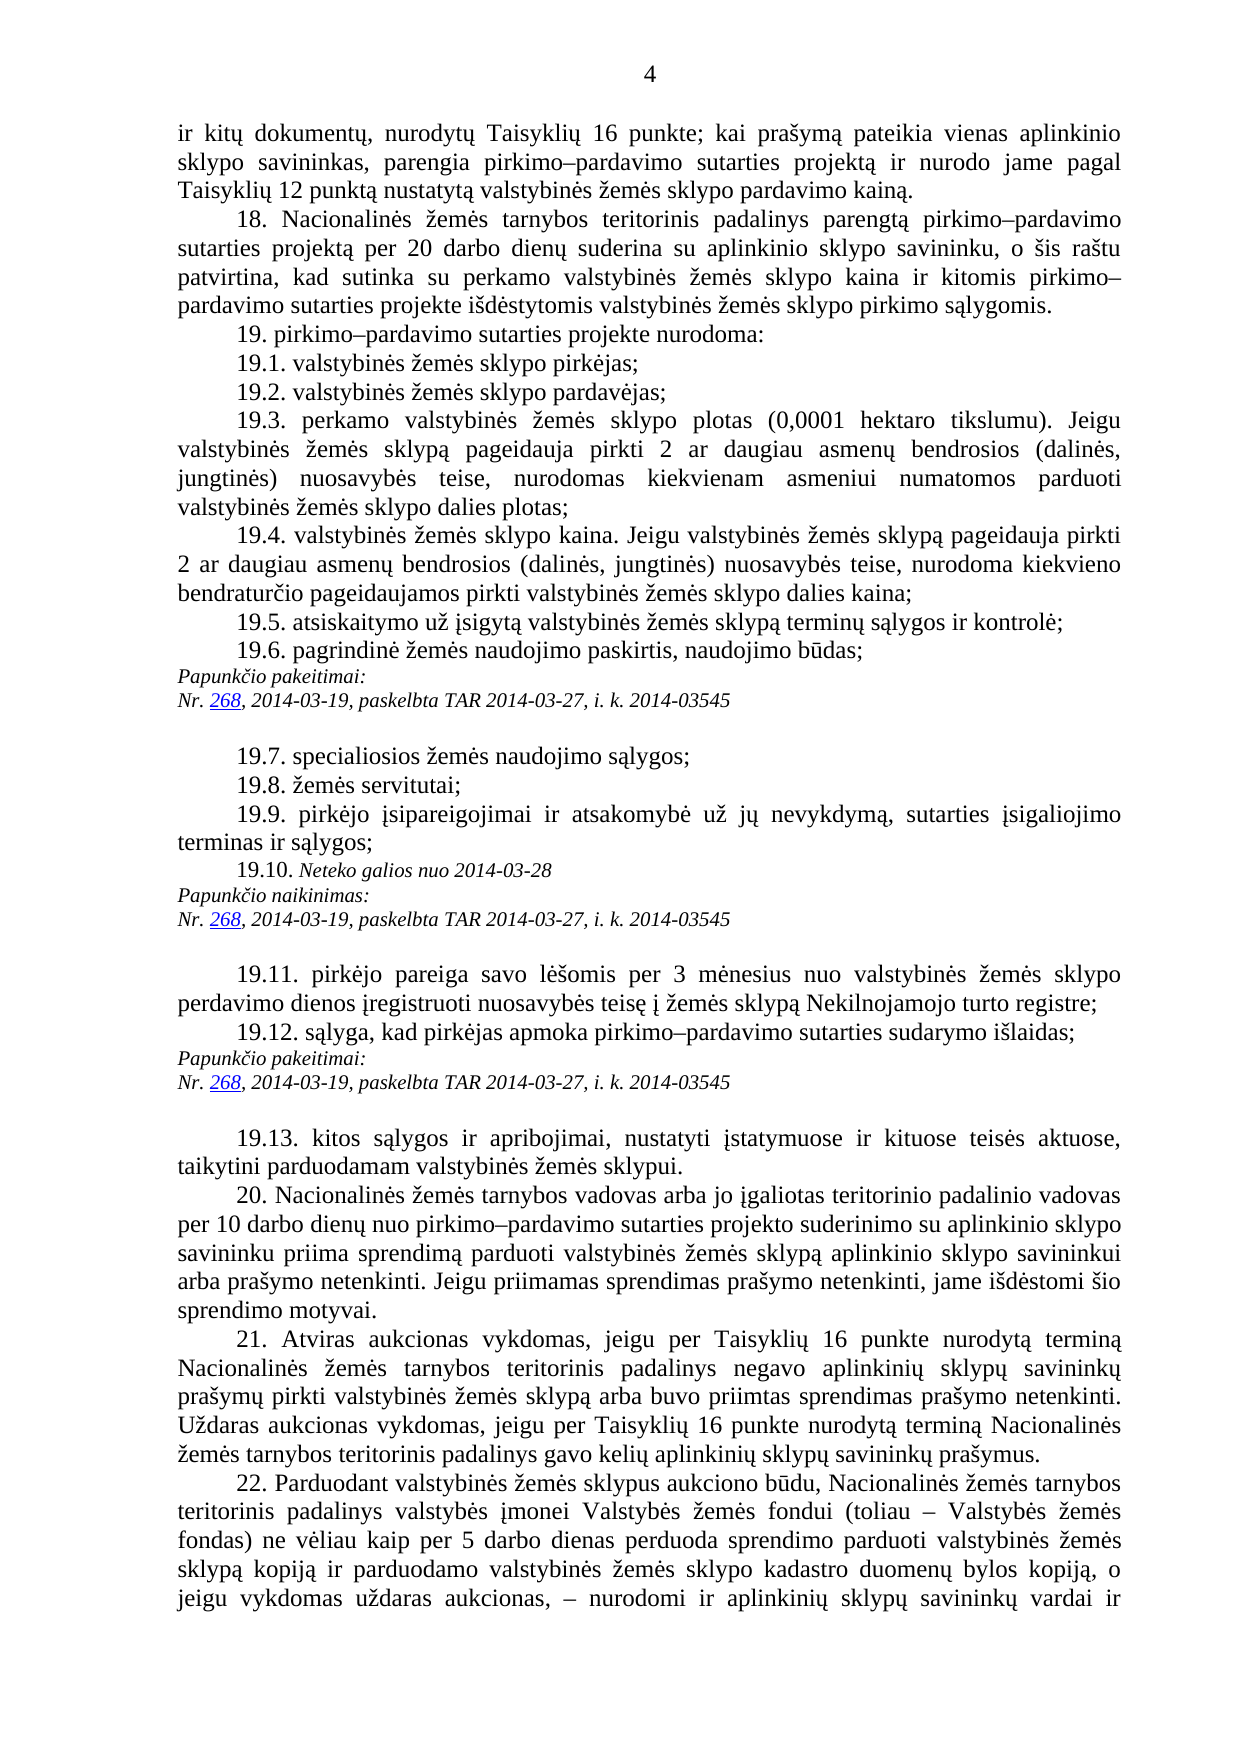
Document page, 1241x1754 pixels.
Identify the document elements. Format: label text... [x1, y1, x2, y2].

text Papunkčio pakeitimai: [177, 1046, 1122, 1070]
text 19.1. valstybinės žemės sklypo pirkėjas; [177, 348, 1122, 377]
text Nr. 268, 2014-03-19, paskelbta TAR 2014-03-27, i. k. 2014-03545 [177, 688, 1122, 712]
text ir kitų dokumentų, nurodytų Taisyklių 16 punkte; kai prašymą pateikia vienas aplinkinio sklypo savininkas, parengia pirkimo–pardavimo sutarties projektą ir nurodo jame pagal Taisyklių 12 punktą nustatytą valstybinės žemės sklypo pardavimo kainą. [177, 118, 1122, 204]
text 20. Nacionalinės žemės tarnybos vadovas arba jo įgaliotas teritorinio padalinio vadovas per 10 darbo dienų nuo pirkimo–pardavimo sutarties projekto suderinimo su aplinkinio sklypo savininku priima sprendimą parduoti valstybinės žemės sklypą aplinkinio sklypo savininkui arba prašymo netenkinti. Jeigu priimamas sprendimas prašymo netenkinti, jame išdėstomi šio sprendimo motyvai. [177, 1180, 1122, 1324]
text 22. Parduodant valstybinės žemės sklypus aukciono būdu, Nacionalinės žemės tarnybos teritorinis padalinys valstybės įmonei Valstybės žemės fondui (toliau – Valstybės žemės fondas) ne vėliau kaip per 5 darbo dienas perduoda sprendimo parduoti valstybinės žemės sklypą kopiją ir parduodamo valstybinės žemės sklypo kadastro duomenų bylos kopiją, o jeigu vykdomas uždaras aukcionas, – nurodomi ir aplinkinių sklypų savininkų vardai ir [177, 1468, 1122, 1611]
text 19.4. valstybinės žemės sklypo kaina. Jeigu valstybinės žemės sklypą pageidauja pirkti 2 ar daugiau asmenų bendrosios (dalinės, jungtinės) nuosavybės teise, nurodoma kiekvieno bendraturčio pageidaujamos pirkti valstybinės žemės sklypo dalies kaina; [177, 521, 1122, 607]
text 19.9. pirkėjo įsipareigojimai ir atsakomybė už jų nevykdymą, sutarties įsigaliojimo terminas ir sąlygos; [177, 799, 1122, 856]
text 19.3. perkamo valstybinės žemės sklypo plotas (0,0001 hektaro tikslumu). Jeigu valstybinės žemės sklypą pageidauja pirkti 2 ar daugiau asmenų bendrosios (dalinės, jungtinės) nuosavybės teise, nurodomas kiekvienam asmeniui numatomos parduoti valstybinės žemės sklypo dalies plotas; [177, 406, 1122, 521]
text 19. pirkimo–pardavimo sutarties projekte nurodoma: [177, 319, 1122, 348]
text Papunkčio naikinimas: [177, 883, 1122, 907]
text 19.7. specialiosios žemės naudojimo sąlygos; [177, 741, 1122, 770]
text 19.12. sąlyga, kad pirkėjas apmoka pirkimo–pardavimo sutarties sudarymo išlaidas; [177, 1017, 1122, 1046]
text Nr. 268, 2014-03-19, paskelbta TAR 2014-03-27, i. k. 2014-03545 [177, 1070, 1122, 1094]
text Nr. 268, 2014-03-19, paskelbta TAR 2014-03-27, i. k. 2014-03545 [177, 907, 1122, 931]
text 18. Nacionalinės žemės tarnybos teritorinis padalinys parengtą pirkimo–pardavimo sutarties projektą per 20 darbo dienų suderina su aplinkinio sklypo savininku, o šis raštu patvirtina, kad sutinka su perkamo valstybinės žemės sklypo kaina ir kitomis pirkimo–pardavimo sutarties projekte išdėstytomis valstybinės žemės sklypo pirkimo sąlygomis. [177, 204, 1122, 319]
text 19.6. pagrindinė žemės naudojimo paskirtis, naudojimo būdas; [177, 636, 1122, 664]
text 19.2. valstybinės žemės sklypo pardavėjas; [177, 377, 1122, 406]
text Papunkčio pakeitimai: [177, 664, 1122, 688]
text 19.13. kitos sąlygos ir apribojimai, nustatyti įstatymuose ir kituose teisės aktuose, taikytini parduodamam valstybinės žemės sklypui. [177, 1123, 1122, 1180]
text 19.5. atsiskaitymo už įsigytą valstybinės žemės sklypą terminų sąlygos ir kontrolė; [177, 607, 1122, 636]
text 21. Atviras aukcionas vykdomas, jeigu per Taisyklių 16 punkte nurodytą terminą Nacionalinės žemės tarnybos teritorinis padalinys negavo aplinkinių sklypų savininkų prašymų pirkti valstybinės žemės sklypą arba buvo priimtas sprendimas prašymo netenkinti. Uždaras aukcionas vykdomas, jeigu per Taisyklių 16 punkte nurodytą terminą Nacionalinės žemės tarnybos teritorinis padalinys gavo kelių aplinkinių sklypų savininkų prašymus. [177, 1324, 1122, 1468]
text 19.10. Neteko galios nuo 2014-03-28 [177, 856, 1122, 883]
text 19.8. žemės servitutai; [177, 770, 1122, 799]
text 19.11. pirkėjo pareiga savo lėšomis per 3 mėnesius nuo valstybinės žemės sklypo perdavimo dienos įregistruoti nuosavybės teisę į žemės sklypą Nekilnojamojo turto registre; [177, 959, 1122, 1017]
